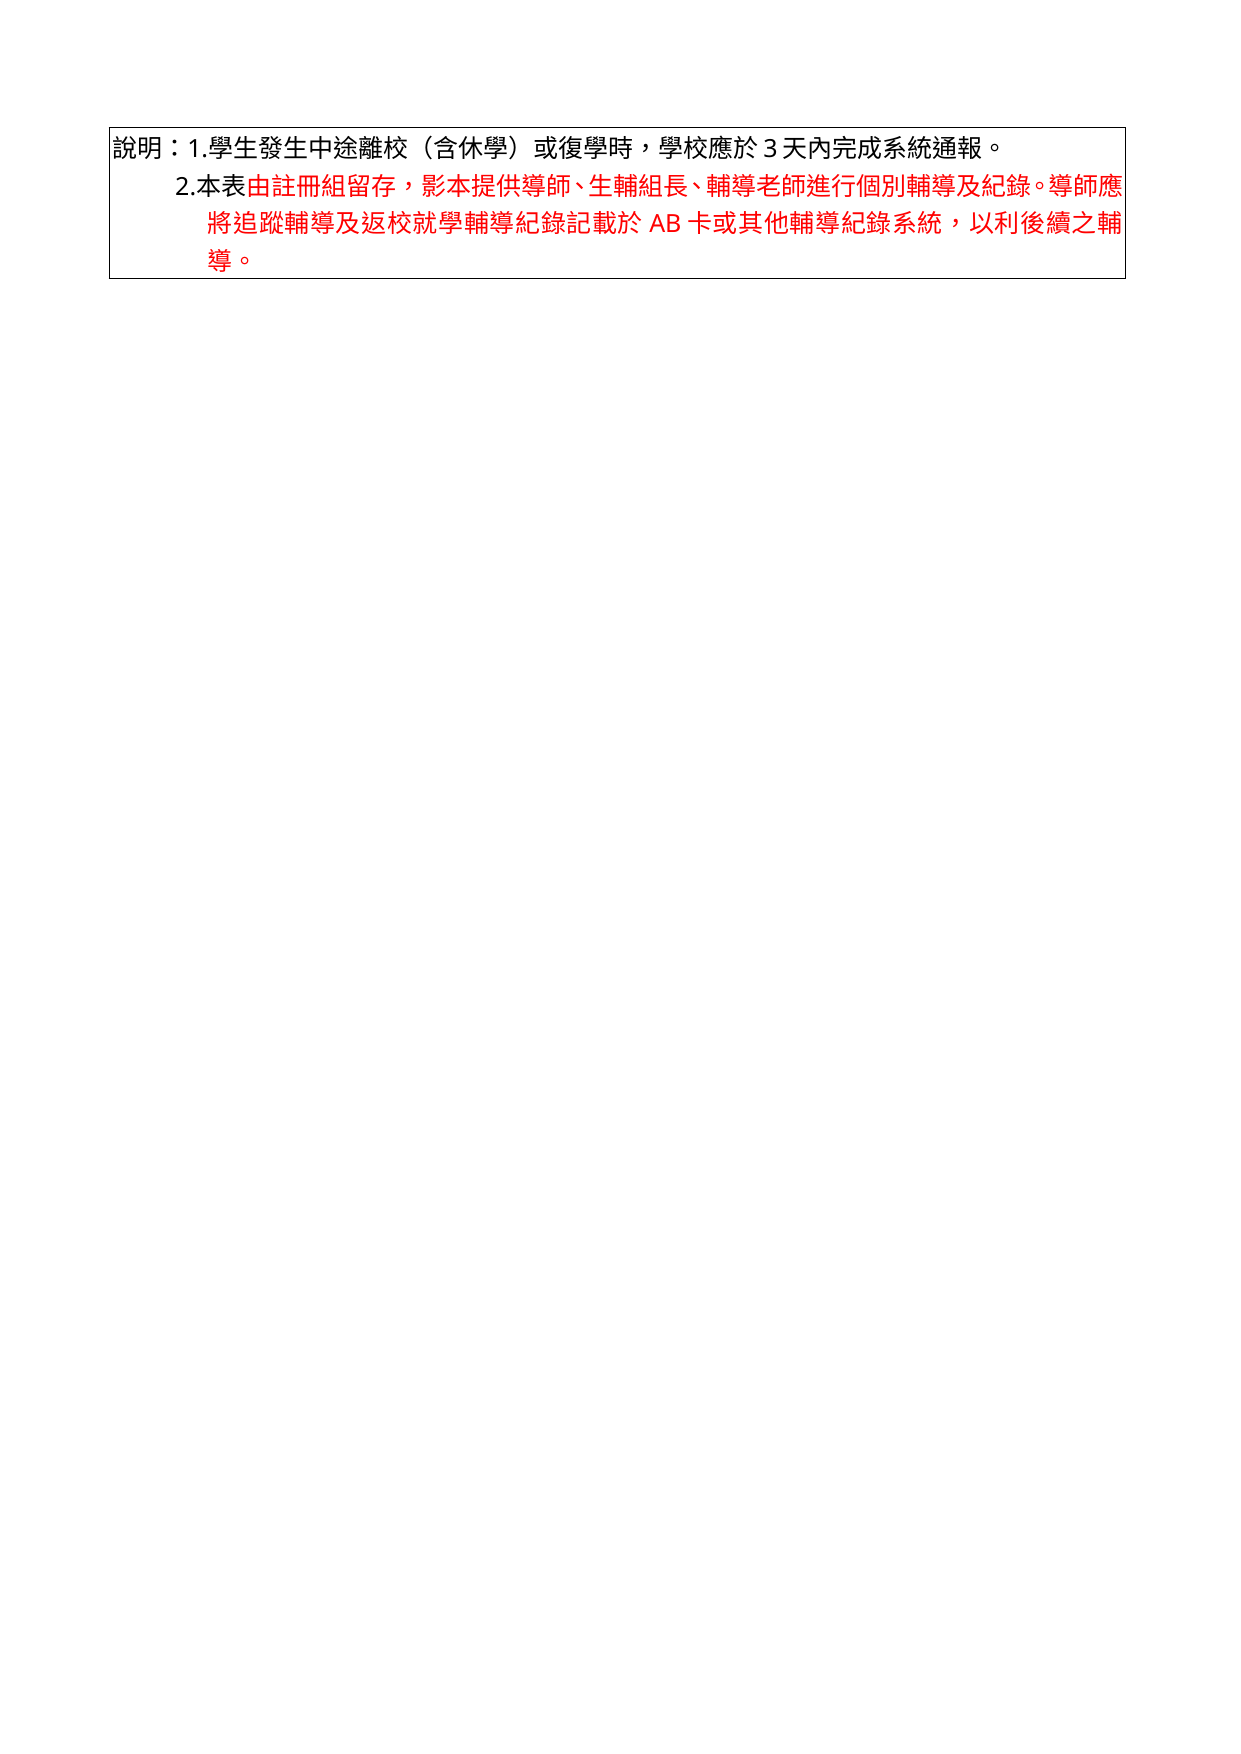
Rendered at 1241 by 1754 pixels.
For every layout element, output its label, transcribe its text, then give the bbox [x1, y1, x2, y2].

table_cell 說明：1.學生發生中途離校（含休學）或復學時，學校應於3天內完成系統通報。 2.本表由註冊組留存，影本提供導師、生輔組長、輔導老師進行個別輔導及紀錄。導師應將追蹤輔導及返校就學輔導紀錄記載於AB卡或其他輔導紀錄系統，以利後續之輔導。 [110, 128, 1125, 278]
